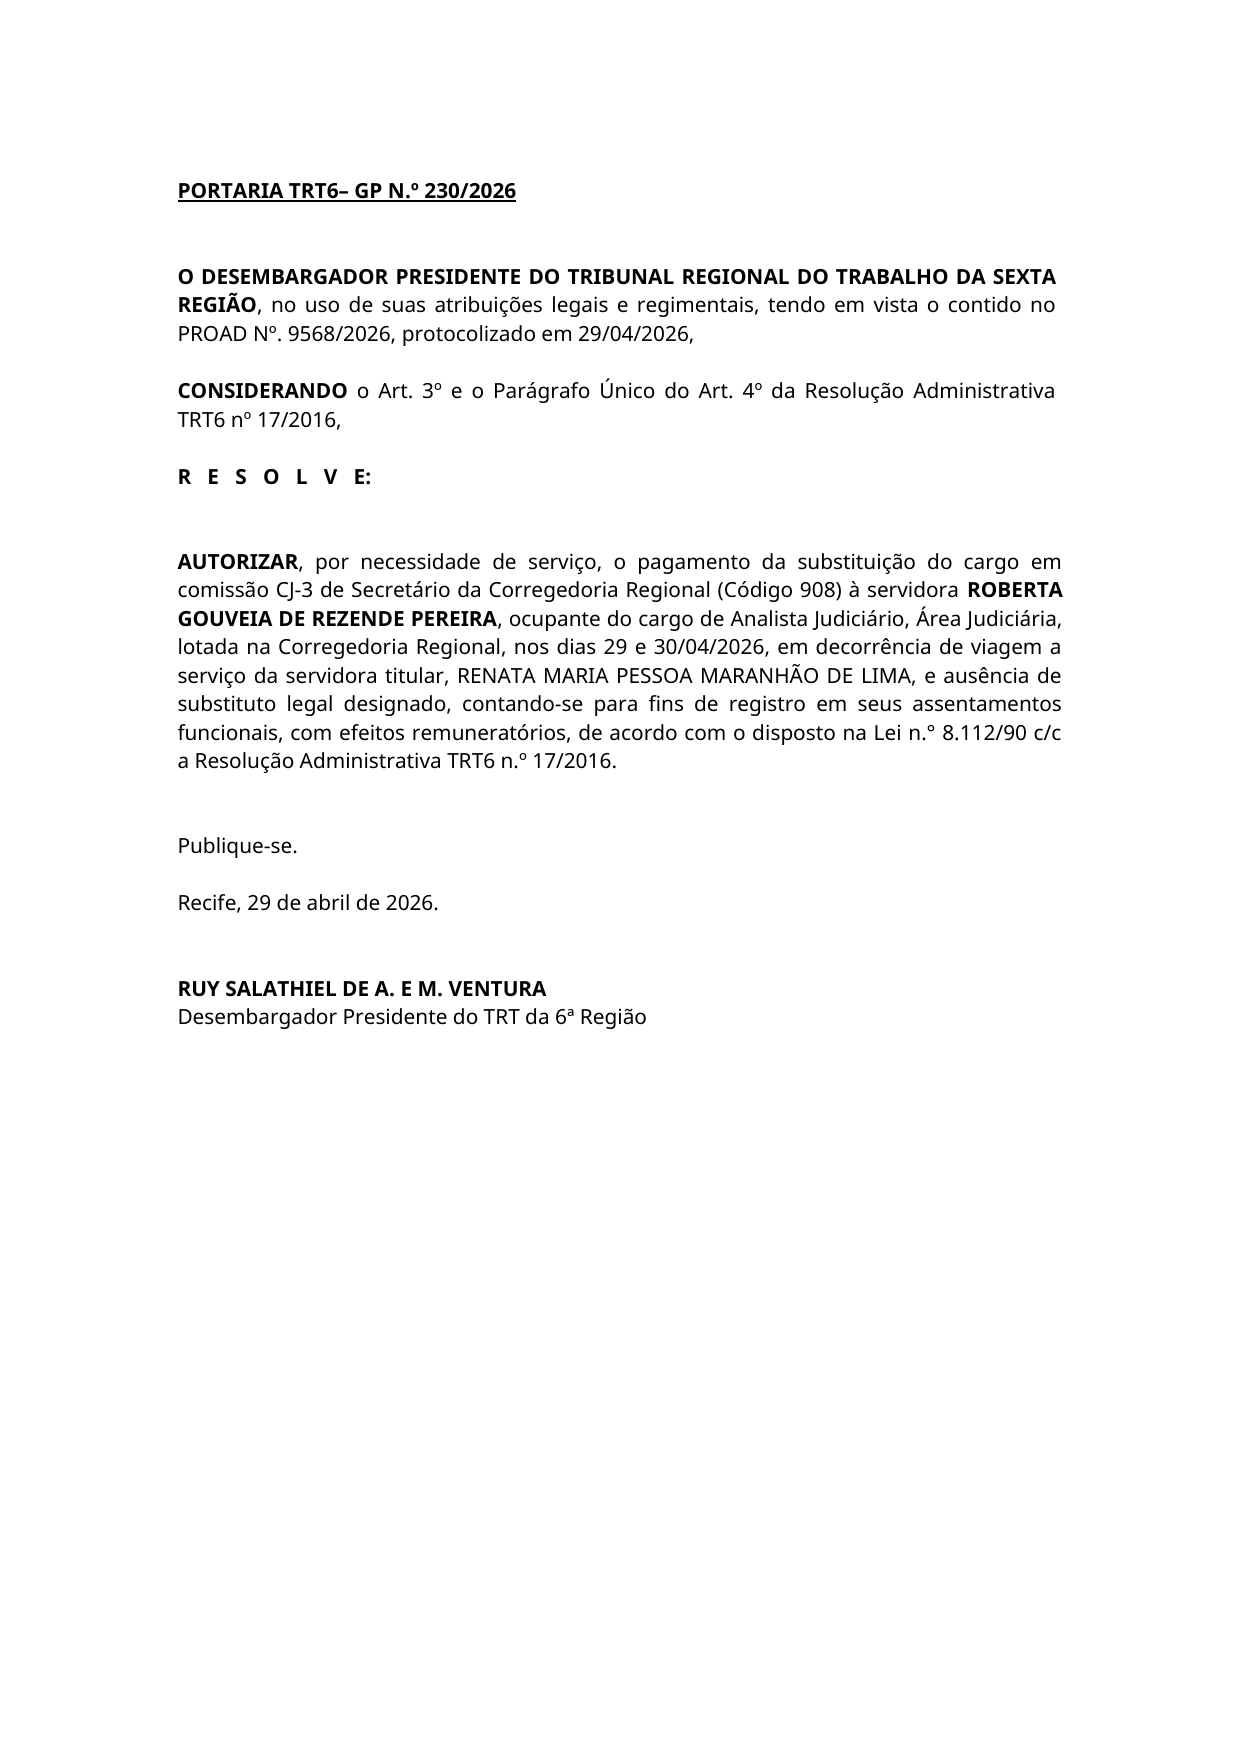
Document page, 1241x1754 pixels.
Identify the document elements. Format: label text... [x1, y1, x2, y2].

text PORTARIA TRT6– GP N.º 230/2026 [177, 176, 1063, 204]
text R E S O L V E: [177, 462, 1063, 490]
text Recife, 29 de abril de 2026. [177, 888, 1063, 917]
text AUTORIZAR, por necessidade de serviço, o pagamento da substituição do cargo em comissão CJ-3 de Secretário da Corregedoria Regional (Código 908) à servidora ROBERTA GOUVEIA DE REZENDE PEREIRA, ocupante do cargo de Analista Judiciário, Área Judiciária, lotada na Corregedoria Regional, nos dias 29 e 30/04/2026, em decorrência de viagem a serviço da servidora titular, RENATA MARIA PESSOA MARANHÃO DE LIMA, e ausência de substituto legal designado, contando-se para fins de registro em seus assentamentos funcionais, com efeitos remuneratórios, de acordo com o disposto na Lei n.° 8.112/90 c/c a Resolução Administrativa TRT6 n.º 17/2016. [177, 547, 1063, 775]
text CONSIDERANDO o Art. 3º e o Parágrafo Único do Art. 4º da Resolução Administrativa TRT6 nº 17/2016, [177, 377, 1057, 433]
text Publique-se. [177, 832, 1063, 860]
text O DESEMBARGADOR PRESIDENTE DO TRIBUNAL REGIONAL DO TRABALHO DA SEXTA REGIÃO, no uso de suas atribuições legais e regimentais, tendo em vista o contido no PROAD Nº. 9568/2026, protocolizado em 29/04/2026, [177, 262, 1057, 347]
text RUY SALATHIEL DE A. E M. VENTURA [177, 974, 1071, 1002]
text Desembargador Presidente do TRT da 6ª Região [177, 1002, 1071, 1031]
